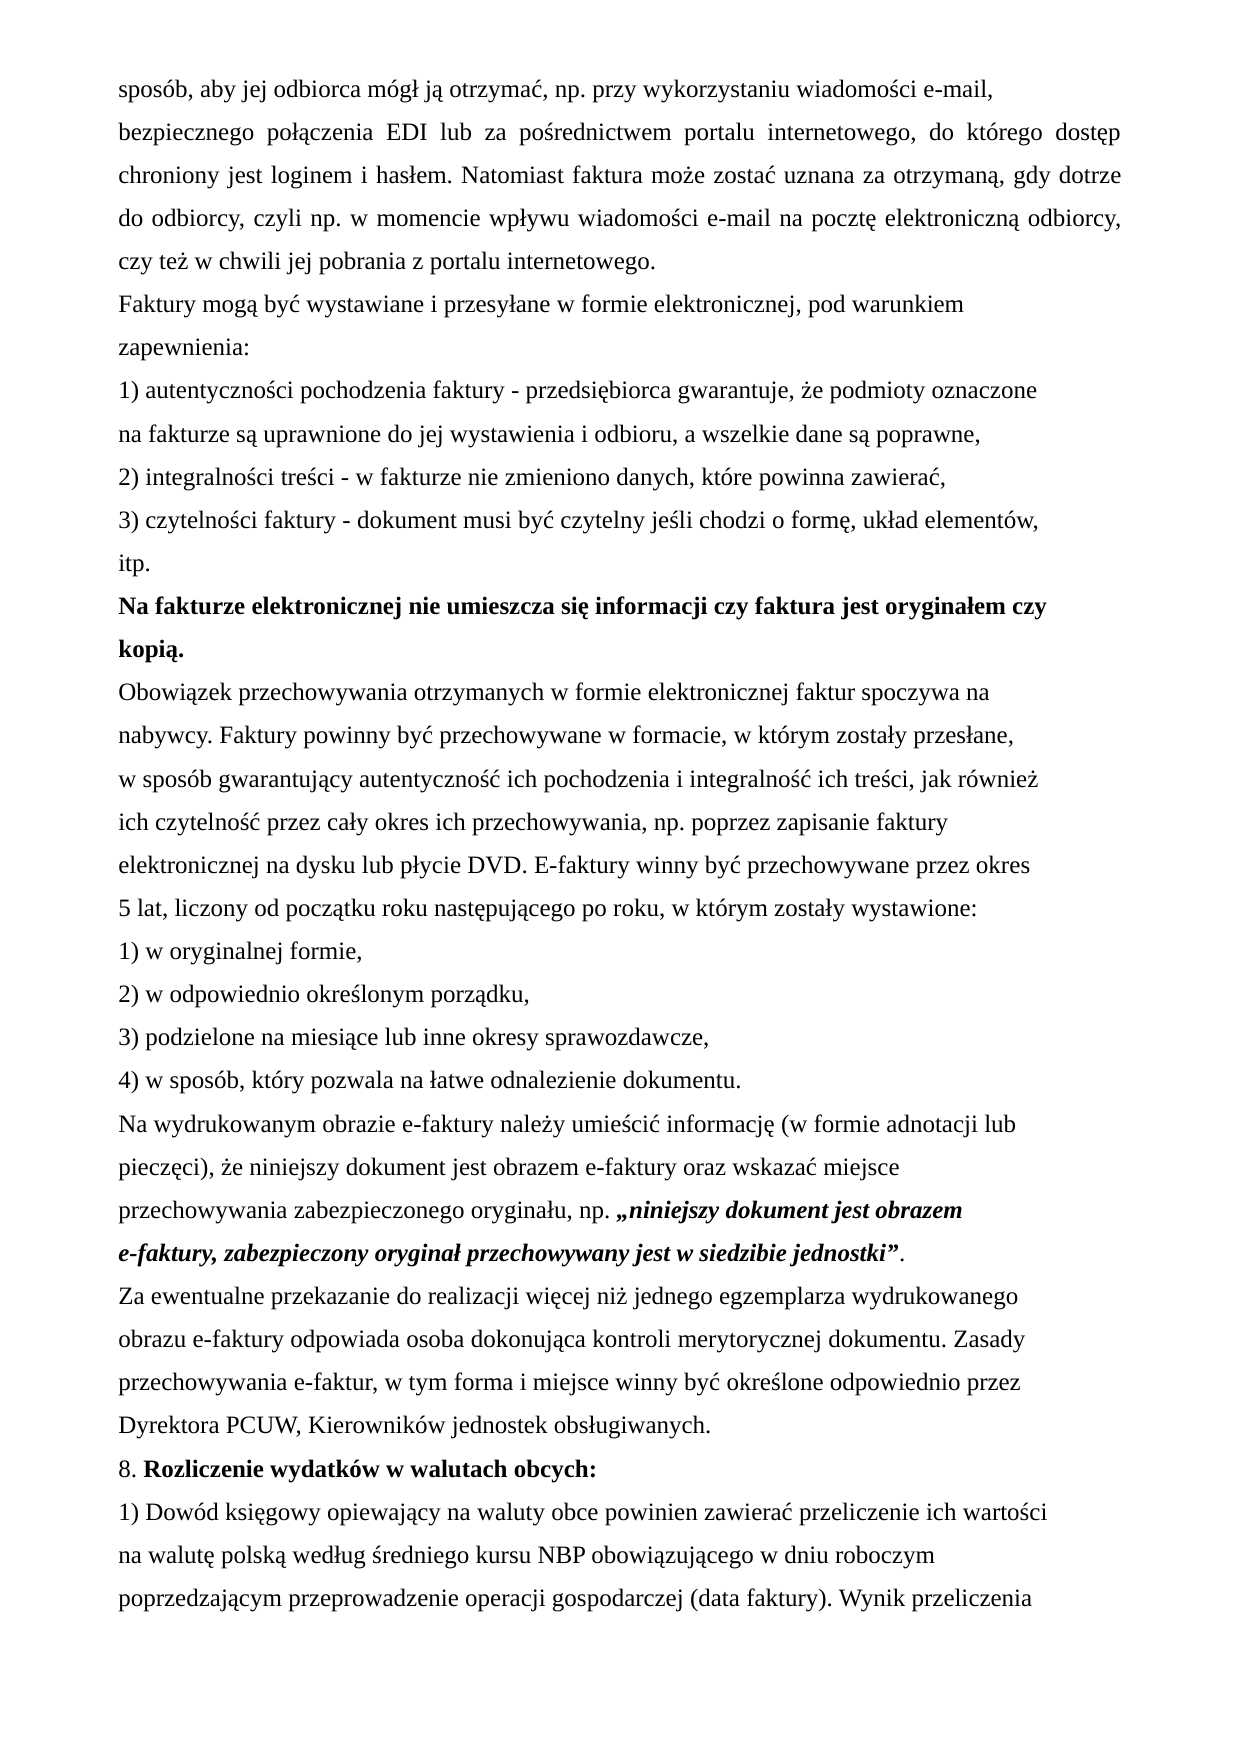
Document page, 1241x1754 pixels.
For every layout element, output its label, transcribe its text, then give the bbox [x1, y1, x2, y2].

text Na fakturze elektronicznej nie umieszcza się informacji czy faktura jest oryginałem czy [118, 591, 1122, 620]
text Na wydrukowanym obrazie e-faktury należy umieścić informację (w formie adnotacji lub [118, 1109, 1122, 1137]
text Faktury mogą być wystawiane i przesyłane w formie elektronicznej, pod warunkiem [118, 289, 1122, 318]
text 1) w oryginalnej formie, [118, 936, 1122, 965]
text 4) w sposób, który pozwala na łatwe odnalezienie dokumentu. [118, 1066, 1122, 1094]
text Za ewentualne przekazanie do realizacji więcej niż jednego egzemplarza wydrukowanego [118, 1281, 1122, 1310]
text poprzedzającym przeprowadzenie operacji gospodarczej (data faktury). Wynik przeliczenia [118, 1583, 1122, 1612]
text pieczęci), że niniejszy dokument jest obrazem e-faktury oraz wskazać miejsce [118, 1152, 1122, 1181]
text 3) podzielone na miesiące lub inne okresy sprawozdawcze, [118, 1022, 1122, 1051]
text Obowiązek przechowywania otrzymanych w formie elektronicznej faktur spoczywa na [118, 677, 1122, 706]
text w sposób gwarantujący autentyczność ich pochodzenia i integralność ich treści, jak również [118, 764, 1122, 792]
text ich czytelność przez cały okres ich przechowywania, np. poprzez zapisanie faktury [118, 807, 1122, 836]
text przechowywania zabezpieczonego oryginału, np. „niniejszy dokument jest obrazem [118, 1195, 1122, 1224]
text sposób, aby jej odbiorca mógł ją otrzymać, np. przy wykorzystaniu wiadomości e-mail, [118, 74, 1122, 102]
text elektronicznej na dysku lub płycie DVD. E-faktury winny być przechowywane przez okres [118, 850, 1122, 879]
text obrazu e-faktury odpowiada osoba dokonująca kontroli merytorycznej dokumentu. Zasady [118, 1324, 1122, 1353]
text 8. Rozliczenie wydatków w walutach obcych: [118, 1454, 1122, 1482]
text itp. [118, 548, 1122, 577]
text na fakturze są uprawnione do jej wystawienia i odbioru, a wszelkie dane są poprawne, [118, 419, 1122, 447]
text 3) czytelności faktury - dokument musi być czytelny jeśli chodzi o formę, układ elementów, [118, 505, 1122, 534]
text zapewnienia: [118, 332, 1122, 361]
text nabywcy. Faktury powinny być przechowywane w formacie, w którym zostały przesłane, [118, 721, 1122, 749]
text e-faktury, zabezpieczony oryginał przechowywany jest w siedzibie jednostki”. [118, 1238, 1122, 1267]
text na walutę polską według średniego kursu NBP obowiązującego w dniu roboczym [118, 1540, 1122, 1569]
text bezpiecznego połączenia EDI lub za pośrednictwem portalu internetowego, do którego dostęp chroniony jest loginem i hasłem. Natomiast faktura może zostać uznana za otrzymaną, gdy dotrze do odbiorcy, czyli np. w momencie wpływu wiadomości e-mail na pocztę elektroniczną odbiorcy, czy też w chwili jej pobrania z portalu internetowego. [118, 117, 1122, 275]
text 2) w odpowiednio określonym porządku, [118, 979, 1122, 1008]
text Dyrektora PCUW, Kierowników jednostek obsługiwanych. [118, 1411, 1122, 1439]
text przechowywania e-faktur, w tym forma i miejsce winny być określone odpowiednio przez [118, 1367, 1122, 1396]
text 1) autentyczności pochodzenia faktury - przedsiębiorca gwarantuje, że podmioty oznaczone [118, 376, 1122, 404]
text 1) Dowód księgowy opiewający na waluty obce powinien zawierać przeliczenie ich wartości [118, 1497, 1122, 1526]
text kopią. [118, 634, 1122, 663]
text 2) integralności treści - w fakturze nie zmieniono danych, które powinna zawierać, [118, 462, 1122, 491]
text 5 lat, liczony od początku roku następującego po roku, w którym zostały wystawione: [118, 893, 1122, 922]
